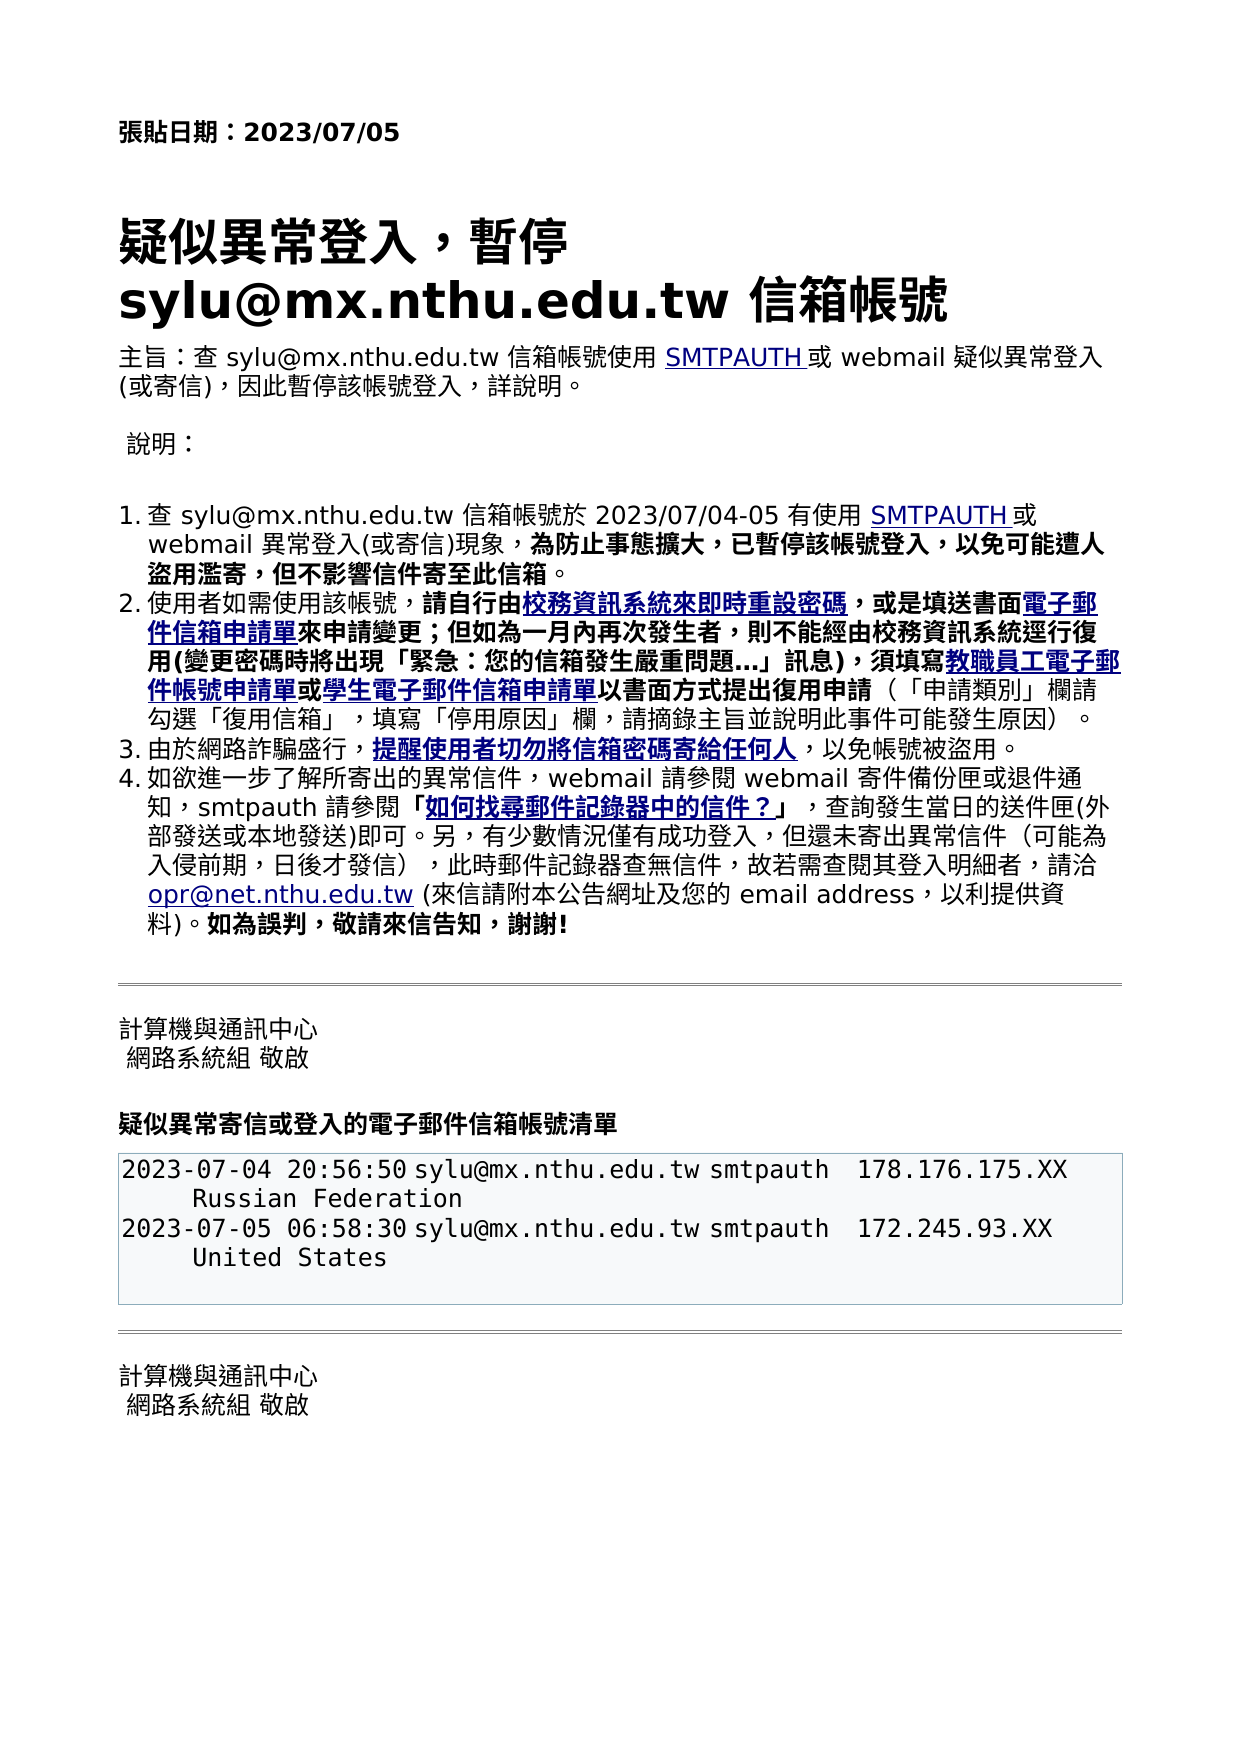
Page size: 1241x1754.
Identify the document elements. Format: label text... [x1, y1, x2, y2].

subtitle 疑似異常登入，暫停 sylu@mx.nthu.edu.tw 信箱帳號 [118, 214, 1122, 330]
text 張貼日期：2023/07/05 [118, 118, 1122, 176]
list 由於網路詐騙盛行，提醒使用者切勿將信箱密碼寄給任何人，以免帳號被盜用。 [118, 735, 1122, 764]
list 查 sylu@mx.nthu.edu.tw 信箱帳號於 2023/07/04-05 有使用 SMTPAUTH或 webmail 異常登入(或寄信)現象，為防止事態擴大，已暫停該帳號登入，以免可能遭人盜用濫寄，但不影響信件寄至此信箱。 [118, 502, 1122, 589]
subtitle 疑似異常寄信或登入的電子郵件信箱帳號清單 [118, 1111, 1122, 1140]
text 計算機與通訊中心 網路系統組 敬啟 [118, 1362, 1122, 1421]
text 計算機與通訊中心 網路系統組 敬啟 [118, 1015, 1122, 1073]
text 主旨：查 sylu@mx.nthu.edu.tw 信箱帳號使用 SMTPAUTH或 webmail 疑似異常登入(或寄信)，因此暫停該帳號登入，詳說明。 說明： [118, 343, 1122, 459]
list 如欲進一步了解所寄出的異常信件，webmail 請參閱 webmail 寄件備份匣或退件通知，smtpauth 請參閱「如何找尋郵件記錄器中的信件？」，查詢發生當日的送件匣(外部發送或本地發送)即可。另，有少數情況僅有成功登入，但還未寄出異常信件（可能為入侵前期，日後才發信），此時郵件記錄器查無信件，故若需查閱其登入明細者，請洽 opr@net.nthu.edu.tw (來信請附本公告網址及您的 email address，以利提供資料)。如為誤判，敬請來信告知，謝謝! [118, 764, 1122, 939]
text 2023-07-04 20:56:50 sylu@mx.nthu.edu.tw smtpauth 178.176.175.XX Russian Federation 2023-07-05 06:58:30 sylu@mx.nthu.edu.tw smtpauth 172.245.93.XX United States [119, 1154, 1122, 1304]
list 使用者如需使用該帳號，請自行由校務資訊系統來即時重設密碼，或是填送書面電子郵件信箱申請單來申請變更；但如為一月內再次發生者，則不能經由校務資訊系統逕行復用(變更密碼時將出現「緊急：您的信箱發生嚴重問題…」訊息)，須填寫教職員工電子郵件帳號申請單或學生電子郵件信箱申請單以書面方式提出復用申請（「申請類別」欄請勾選「復用信箱」，填寫「停用原因」欄，請摘錄主旨並說明此事件可能發生原因）。 [118, 589, 1122, 735]
